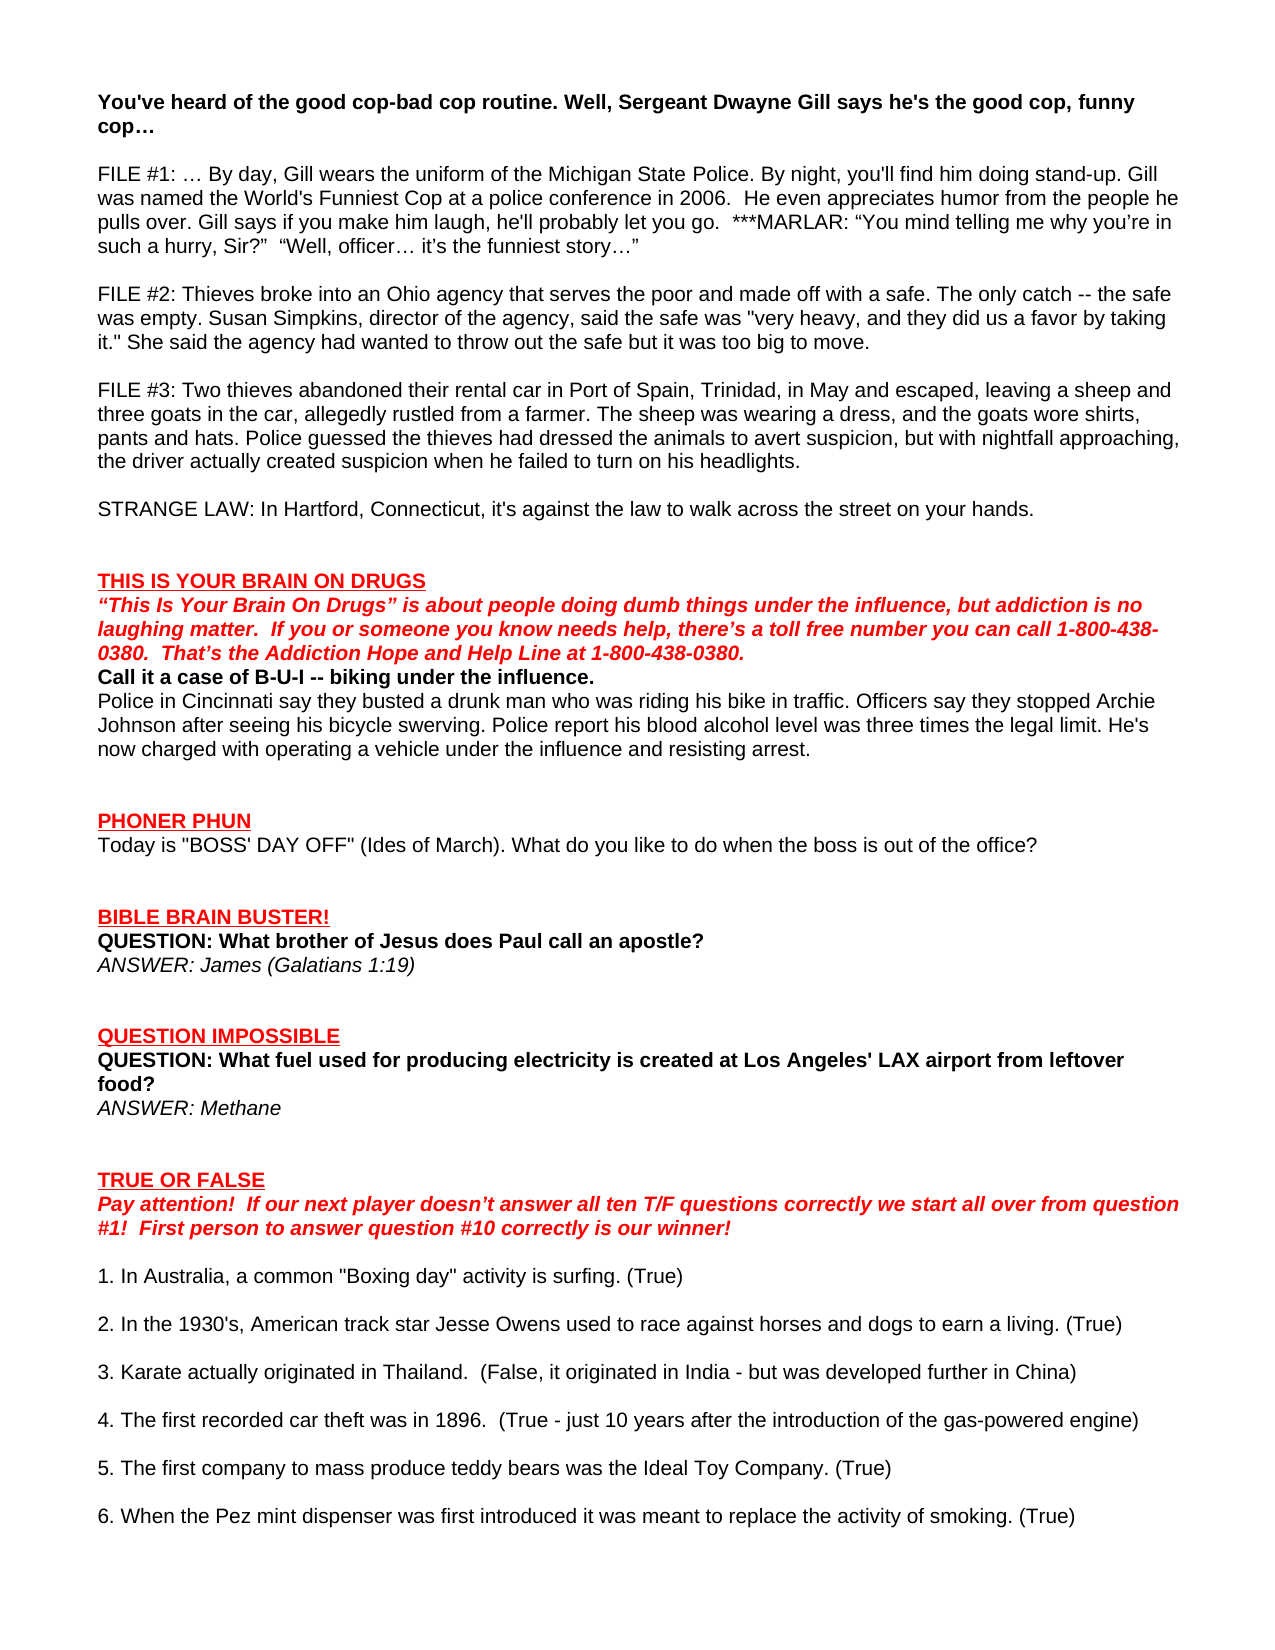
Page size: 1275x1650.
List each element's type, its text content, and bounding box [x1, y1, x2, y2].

text QUESTION IMPOSSIBLE [97, 1024, 1185, 1048]
text Police in Cincinnati say they busted a drunk man who was riding his bike in traffic. Officers say they stopped Archie Johnson after seeing his bicycle swerving. Police report his blood alcohol level was three times the legal limit. He's now charged with operating a vehicle under the influence and resisting arrest. [97, 689, 1185, 761]
text TRUE OR FALSE [97, 1168, 1185, 1192]
text FILE #1: … By day, Gill wears the uniform of the Michigan State Police. By night, you'll find him doing stand-up. Gill was named the World's Funniest Cop at a police conference in 2006. He even appreciates humor from the people he pulls over. Gill says if you make him laugh, he'll probably let you go. ***MARLAR: “You mind telling me why you’re in such a hurry, Sir?” “Well, officer… it’s the funniest story…” [97, 162, 1185, 258]
text 6. When the Pez mint dispenser was first introduced it was meant to replace the activity of smoking. (True) [97, 1503, 1185, 1527]
text QUESTION: What fuel used for producing electricity is created at Los Angeles' LAX airport from leftover food? [97, 1048, 1185, 1096]
text STRANGE LAW: In Hartford, Connecticut, it's against the law to walk across the street on your hands. [97, 497, 1185, 521]
text “This Is Your Brain On Drugs” is about people doing dumb things under the influence, but addiction is no laughing matter. If you or someone you know needs help, there’s a toll free number you can call 1-800-438-0380. That’s the Addiction Hope and Help Line at 1-800-438-0380. [97, 593, 1185, 665]
text 1. In Australia, a common "Boxing day" activity is surfing. (True) [97, 1264, 1185, 1288]
text Today is "BOSS' DAY OFF" (Ides of March). What do you like to do when the boss is out of the office? [97, 833, 1185, 857]
text Call it a case of B-U-I -- biking under the influence. [97, 665, 1185, 689]
text You've heard of the good cop-bad cop routine. Well, Sergeant Dwayne Gill says he's the good cop, funny cop… [97, 90, 1185, 138]
text QUESTION: What brother of Jesus does Paul call an apostle? ANSWER: James (Galatians 1:19) [97, 928, 1185, 976]
text PHONER PHUN [97, 809, 1185, 833]
text 5. The first company to mass produce teddy bears was the Ideal Toy Company. (True) [97, 1456, 1185, 1479]
text BIBLE BRAIN BUSTER! [97, 904, 1185, 928]
text 3. Karate actually originated in Thailand. (False, it originated in India - but was developed further in China) [97, 1360, 1185, 1384]
text 2. In the 1930's, American track star Jesse Owens used to race against horses and dogs to earn a living. (True) [97, 1312, 1185, 1336]
text THIS IS YOUR BRAIN ON DRUGS [97, 569, 1185, 593]
text 4. The first recorded car theft was in 1896. (True - just 10 years after the introduction of the gas-powered engine) [97, 1408, 1185, 1432]
text FILE #2: Thieves broke into an Ohio agency that serves the poor and made off with a safe. The only catch -- the safe was empty. Susan Simpkins, director of the agency, said the safe was "very heavy, and they did us a favor by taking it." She said the agency had wanted to throw out the safe but it was too big to move. [97, 282, 1185, 353]
text ANSWER: Methane [97, 1096, 1185, 1120]
text Pay attention! If our next player doesn’t answer all ten T/F questions correctly we start all over from question #1! First person to answer question #10 correctly is our winner! [97, 1192, 1185, 1240]
text FILE #3: Two thieves abandoned their rental car in Port of Spain, Trinidad, in May and escaped, leaving a sheep and three goats in the car, allegedly rustled from a farmer. The sheep was wearing a dress, and the goats wore shirts, pants and hats. Police guessed the thieves had dressed the animals to avert suspicion, but with nightfall approaching, the driver actually created suspicion when he failed to turn on his headlights. [97, 377, 1185, 473]
